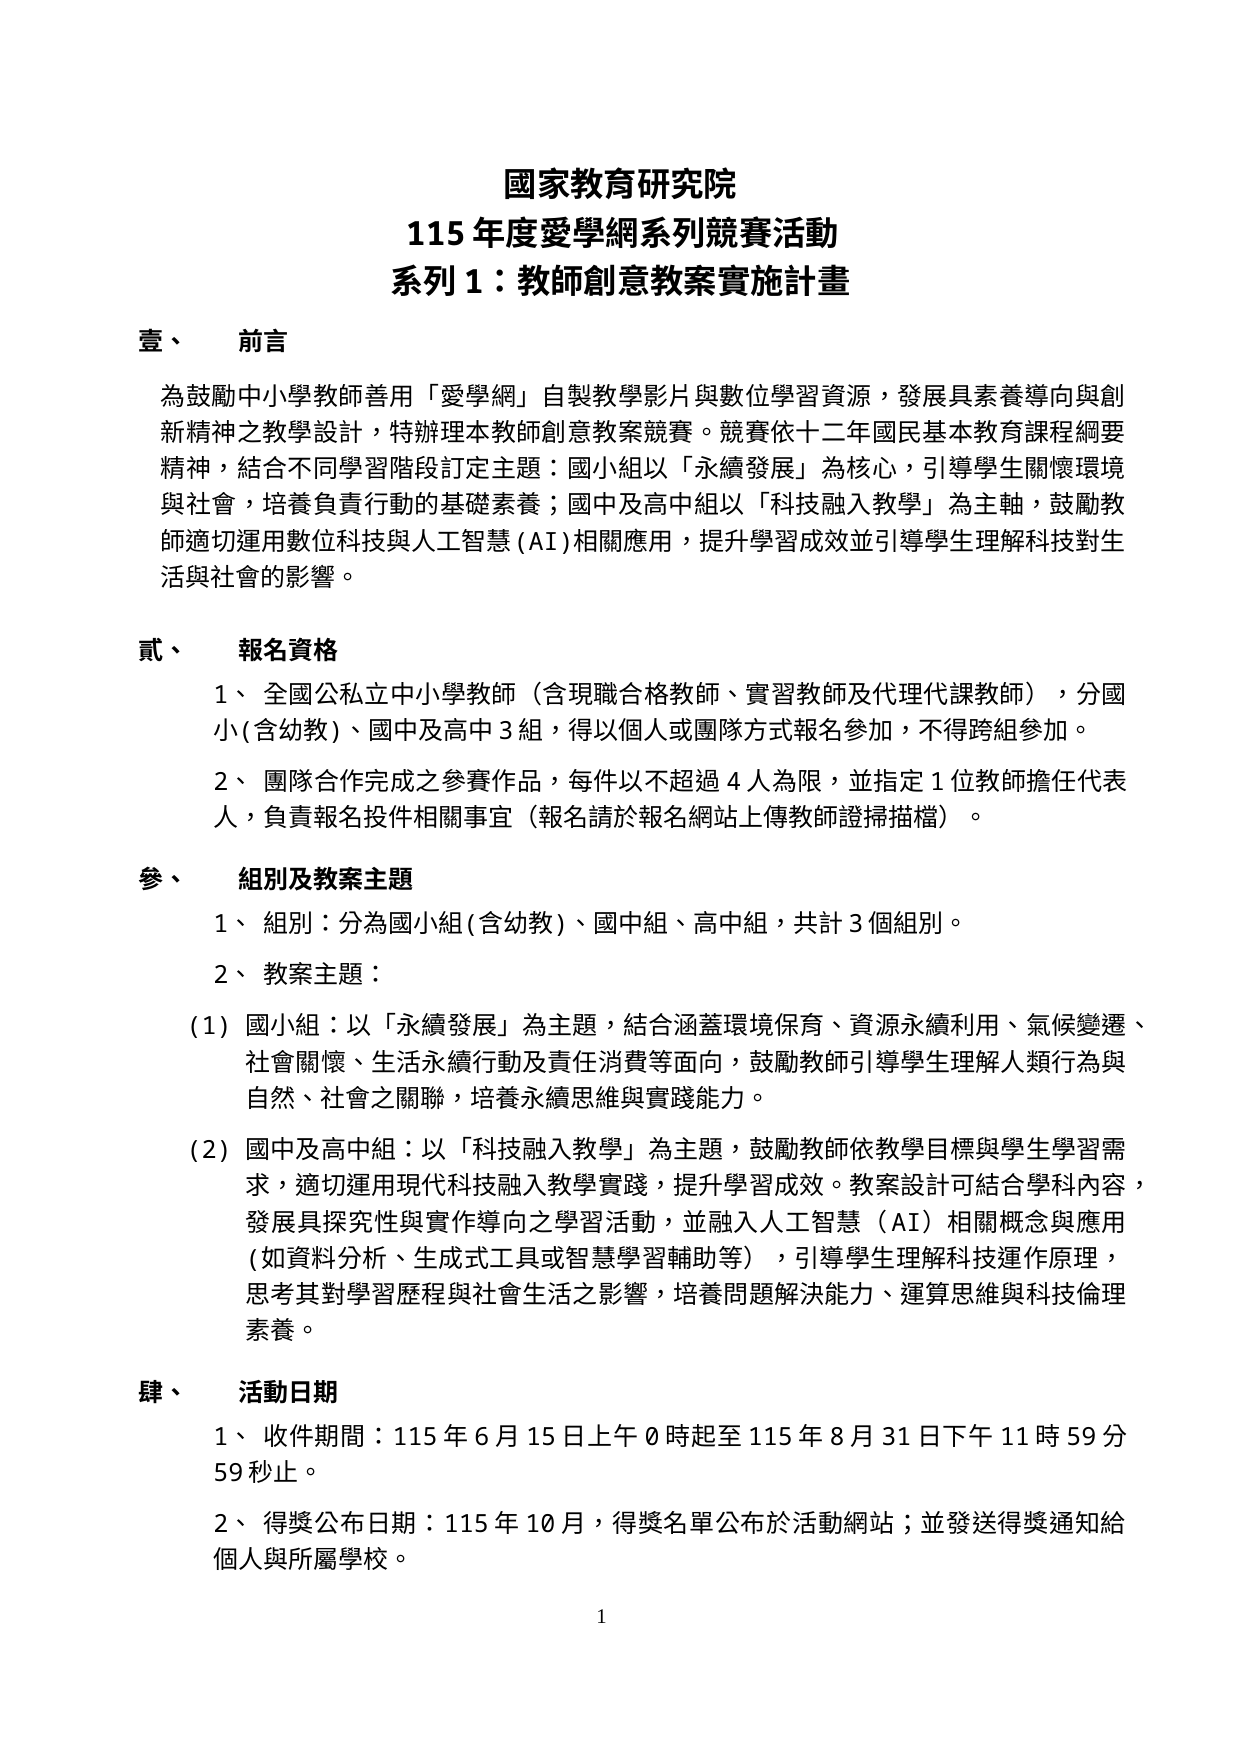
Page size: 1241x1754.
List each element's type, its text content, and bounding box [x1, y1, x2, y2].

text 115年度愛學網系列競賽活動 [75, 206, 1169, 255]
list 活動日期 [139, 1373, 1128, 1409]
list 國中及高中組：以「科技融入教學」為主題，鼓勵教師依教學目標與學生學習需求，適切運用現代科技融入教學實踐，提升學習成效。教案設計可結合學科內容，發展具探究性與實作導向之學習活動，並融入人工智慧（AI）相關概念與應用(如資料分析、生成式工具或智慧學習輔助等），引導學生理解科技運作原理，思考其對學習歷程與社會生活之影響，培養問題解決能力、運算思維與科技倫理素養。 [186, 1129, 1128, 1347]
text 國家教育研究院 [112, 158, 1128, 206]
text 為鼓勵中小學教師善用「愛學網」自製教學影片與數位學習資源，發展具素養導向與創新精神之教學設計，特辦理本教師創意教案競賽。競賽依十二年國民基本教育課程綱要精神，結合不同學習階段訂定主題：國小組以「永續發展」為核心，引導學生關懷環境與社會，培養負責行動的基礎素養；國中及高中組以「科技融入教學」為主軸，鼓勵教師適切運用數位科技與人工智慧(AI)相關應用，提升學習成效並引導學生理解科技對生活與社會的影響。 [161, 376, 1128, 594]
list 團隊合作完成之參賽作品，每件以不超過4人為限，並指定1位教師擔任代表人，負責報名投件相關事宜（報名請於報名網站上傳教師證掃描檔）。 [213, 762, 1128, 834]
list 全國公私立中小學教師（含現職合格教師、實習教師及代理代課教師），分國小(含幼教)、國中及高中3組，得以個人或團隊方式報名參加，不得跨組參加。 [213, 674, 1128, 747]
list 組別：分為國小組(含幼教)、國中組、高中組，共計3個組別。 [213, 903, 1128, 939]
list 教案主題： [213, 954, 1128, 991]
list 收件期間：115年6月15日上午0時起至115年8月31日下午11時59分59秒止。 [213, 1416, 1128, 1489]
list 組別及教案主題 [139, 860, 1128, 896]
list 得獎公布日期：115年10月，得獎名單公布於活動網站；並發送得獎通知給個人與所屬學校。 [213, 1504, 1128, 1576]
text 系列1：教師創意教案實施計畫 [112, 255, 1128, 303]
list 國小組：以「永續發展」為主題，結合涵蓋環境保育、資源永續利用、氣候變遷、社會關懷、生活永續行動及責任消費等面向，鼓勵教師引導學生理解人類行為與自然、社會之關聯，培養永續思維與實踐能力。 [186, 1006, 1128, 1114]
list 前言 [139, 322, 1128, 357]
list 報名資格 [139, 631, 1128, 667]
